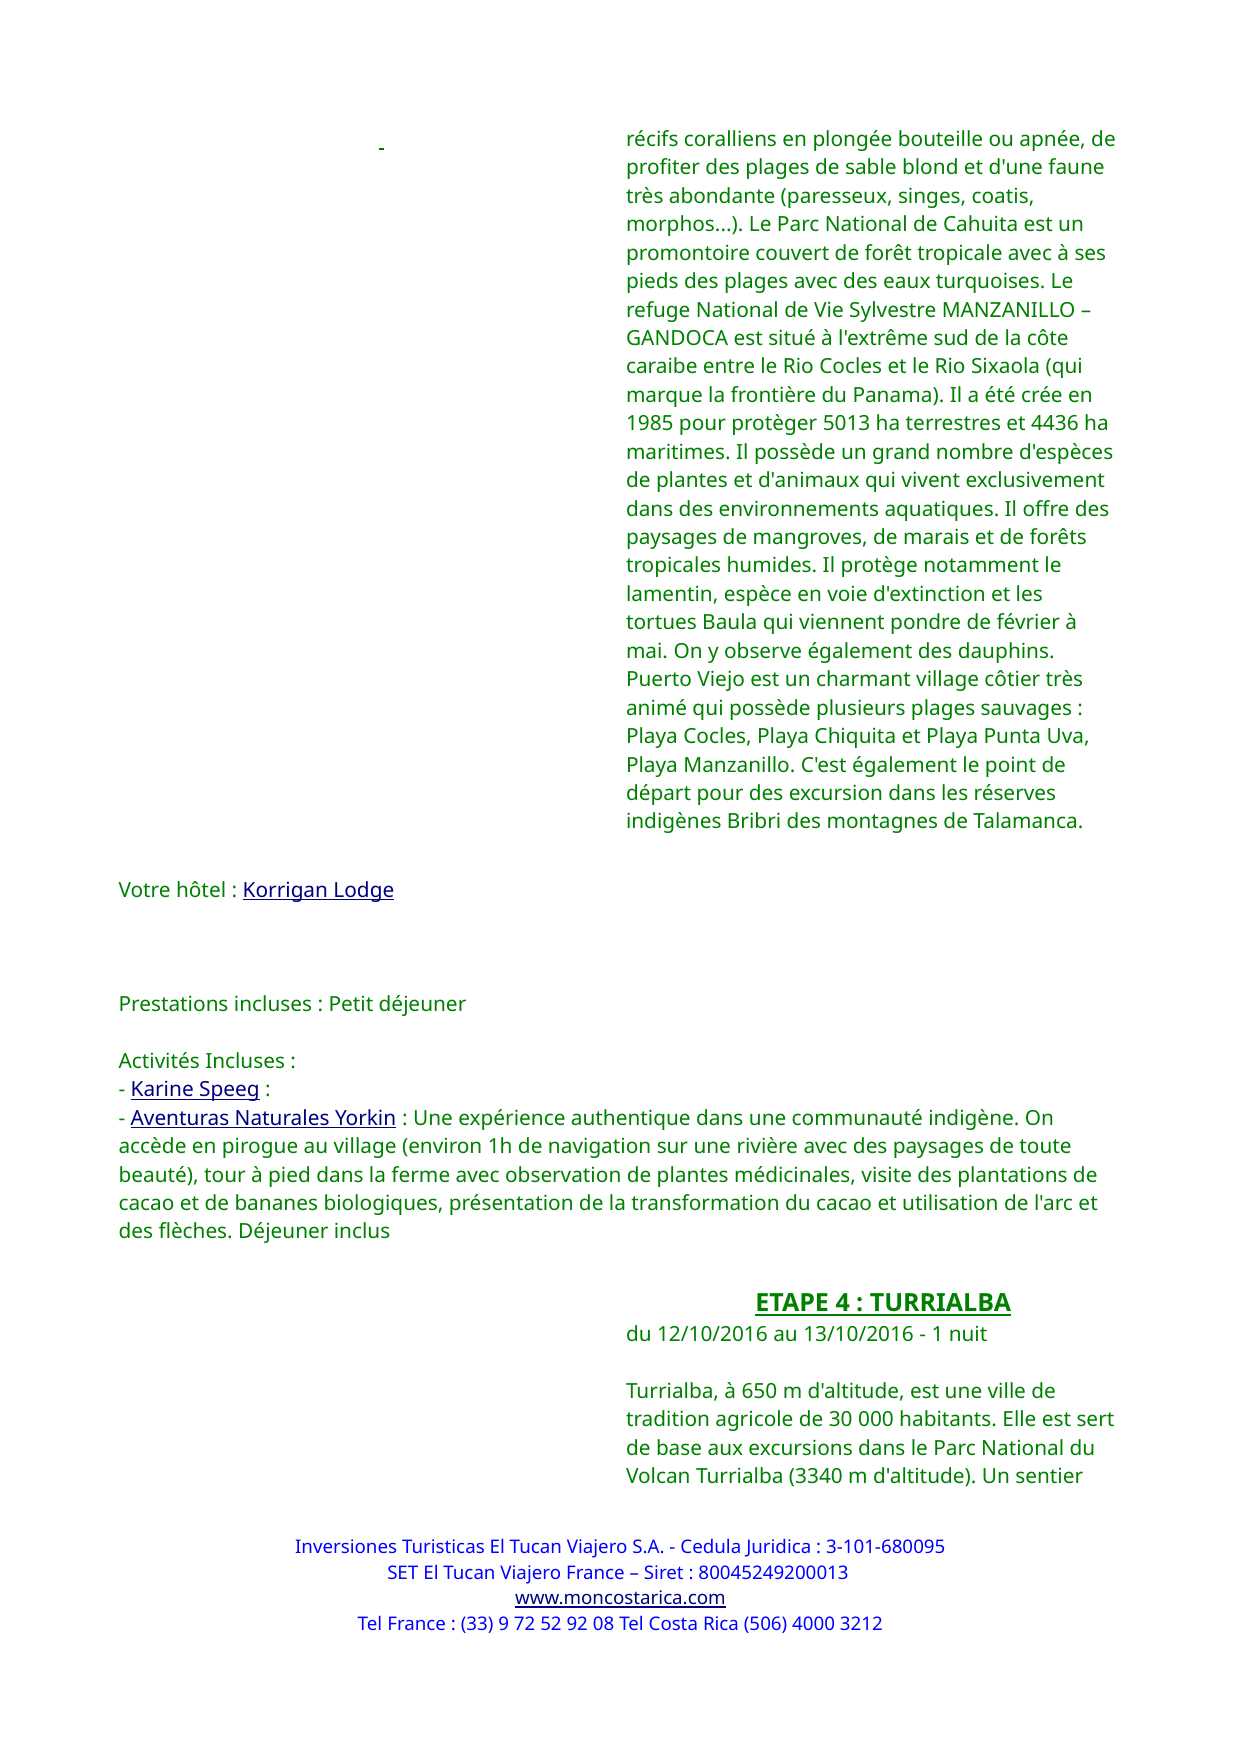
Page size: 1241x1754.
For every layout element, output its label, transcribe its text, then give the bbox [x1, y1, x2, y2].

table_header ETAPE 4 : TURRIALBA du 12/10/2016 au 13/10/2016 - 1 nuit Turrialba, à 650 m d'altitude, est une ville de tradition agricole de 30 000 habitants. Elle est sert de base aux excursions dans le Parc National du Volcan Turrialba (3340 m d'altitude). Un sentier [620, 1279, 1122, 1495]
text Prestations incluses : Petit déjeuner [118, 989, 1122, 1018]
text Activités Incluses : [118, 1046, 1122, 1074]
text - Aventuras Naturales Yorkin : Une expérience authentique dans une communauté indigène. On accède en pirogue au village (environ 1h de navigation sur une rivière avec des paysages de toute beauté), tour à pied dans la ferme avec observation de plantes médicinales, visite des plantations de cacao et de bananes biologiques, présentation de la transformation du cacao et utilisation de l'arc et des flèches. Déjeuner inclus [118, 1103, 1122, 1245]
table_header [118, 118, 620, 841]
text - Karine Speeg : [118, 1074, 1122, 1103]
table_header ETAPE 3 : PUERTO VIEJO DE TALAMANCA du 09/10/2016 au 12/10/2016 - 3 nuits Une étape au bord de la mer des caraïbes unique en biodiversité et mélange de culture (créole, rasta, surfeur, bohème) qui donne la possibilité de visiter le Parc National de Cahuita et le Refuge National de Vie Sauvage Manzanillo, d'explorer les récifs coralliens en plongée bouteille ou apnée, de profiter des plages de sable blond et d'une faune très abondante (paresseux, singes, coatis, morphos...). Le Parc National de Cahuita est un promontoire couvert de forêt tropicale avec à ses pieds des plages avec des eaux turquoises. Le refuge National de Vie Sylvestre MANZANILLO – GANDOCA est situé à l'extrême sud de la côte caraibe entre le Rio Cocles et le Rio Sixaola (qui marque la frontière du Panama). Il a été crée en 1985 pour protèger 5013 ha terrestres et 4436 ha maritimes. Il possède un grand nombre d'espèces de plantes et d'animaux qui vivent exclusivement dans des environnements aquatiques. Il offre des paysages de mangroves, de marais et de forêts tropicales humides. Il protège notamment le lamentin, espèce en voie d'extinction et les tortues Baula qui viennent pondre de février à mai. On y observe également des dauphins. Puerto Viejo est un charmant village côtier très animé qui possède plusieurs plages sauvages : Playa Cocles, Playa Chiquita et Playa Punta Uva, Playa Manzanillo. C'est également le point de départ pour des excursion dans les réserves indigènes Bribri des montagnes de Talamanca. [620, 118, 1122, 841]
table_header [118, 1279, 620, 1495]
text Votre hôtel : Korrigan Lodge [118, 875, 1122, 903]
